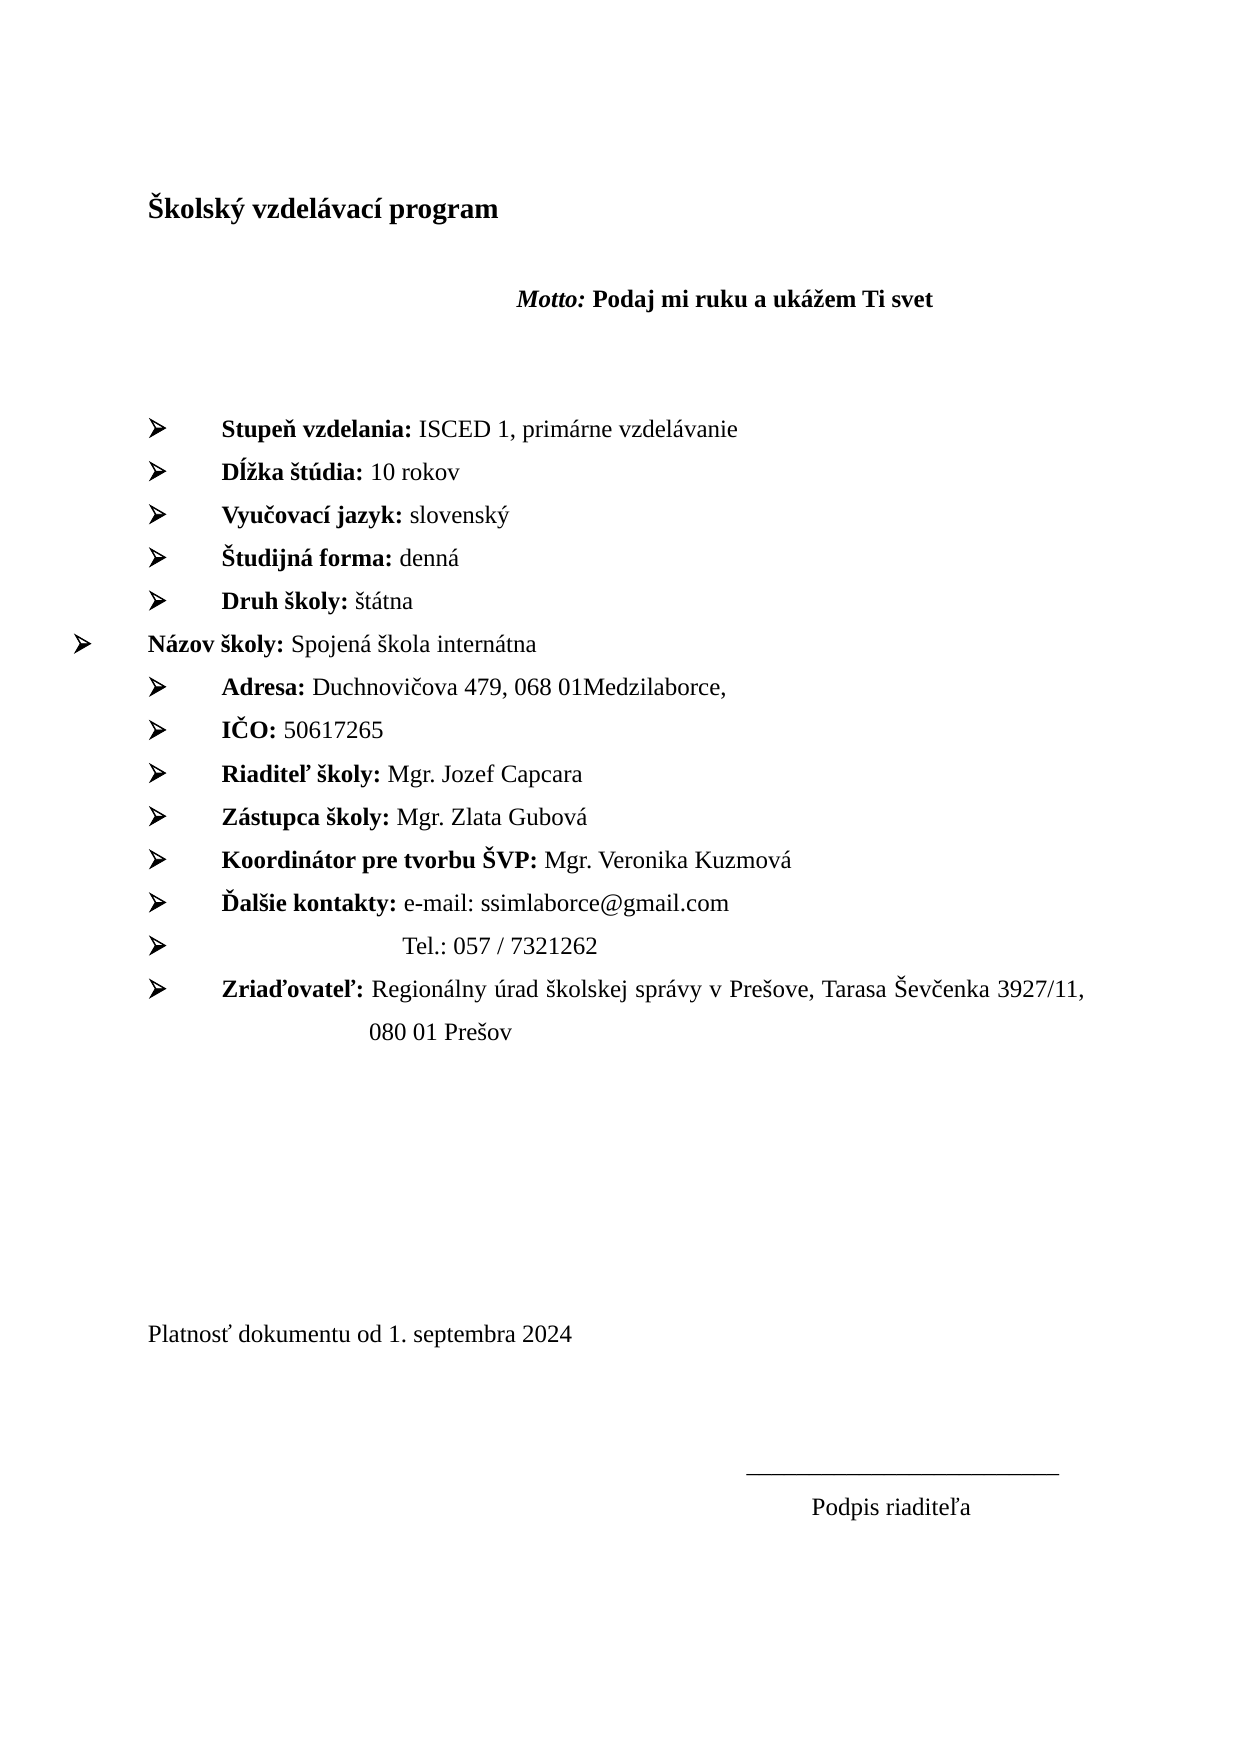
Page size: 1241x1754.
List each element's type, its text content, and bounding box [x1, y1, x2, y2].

list Tel.: 057 / 7321262 [148, 931, 1092, 960]
text _________________________ [148, 1449, 1092, 1477]
list Stupeň vzdelania: ISCED 1, primárne vzdelávanie [148, 414, 1092, 442]
text Podpis riaditeľa [148, 1492, 1092, 1521]
list Riaditeľ školy: Mgr. Jozef Capcara [148, 759, 1092, 787]
list Názov školy: Spojená škola internátna [73, 629, 1092, 658]
text Motto: Podaj mi ruku a ukážem Ti svet [148, 284, 1092, 313]
list Zástupca školy: Mgr. Zlata Gubová [148, 802, 1092, 831]
list Vyučovací jazyk: slovenský [148, 500, 1092, 529]
text Školský vzdelávací program [148, 191, 1092, 224]
list Študijná forma: denná [148, 543, 1092, 572]
list Koordinátor pre tvorbu ŠVP: Mgr. Veronika Kuzmová [148, 845, 1092, 874]
list Adresa: Duchnovičova 479, 068 01Medzilaborce, [148, 672, 1092, 701]
list Zriaďovateľ: Regionálny úrad školskej správy v Prešove, Tarasa Ševčenka 3927/11, 080 01 Prešov [148, 974, 1092, 1046]
list Druh školy: štátna [148, 586, 1092, 615]
list Dĺžka štúdia: 10 rokov [148, 457, 1092, 486]
list IČO: 50617265 [148, 716, 1092, 744]
text Platnosť dokumentu od 1. septembra 2024 [148, 1319, 1092, 1348]
list Ďalšie kontakty: e-mail: ssimlaborce@gmail.com [148, 888, 1092, 917]
